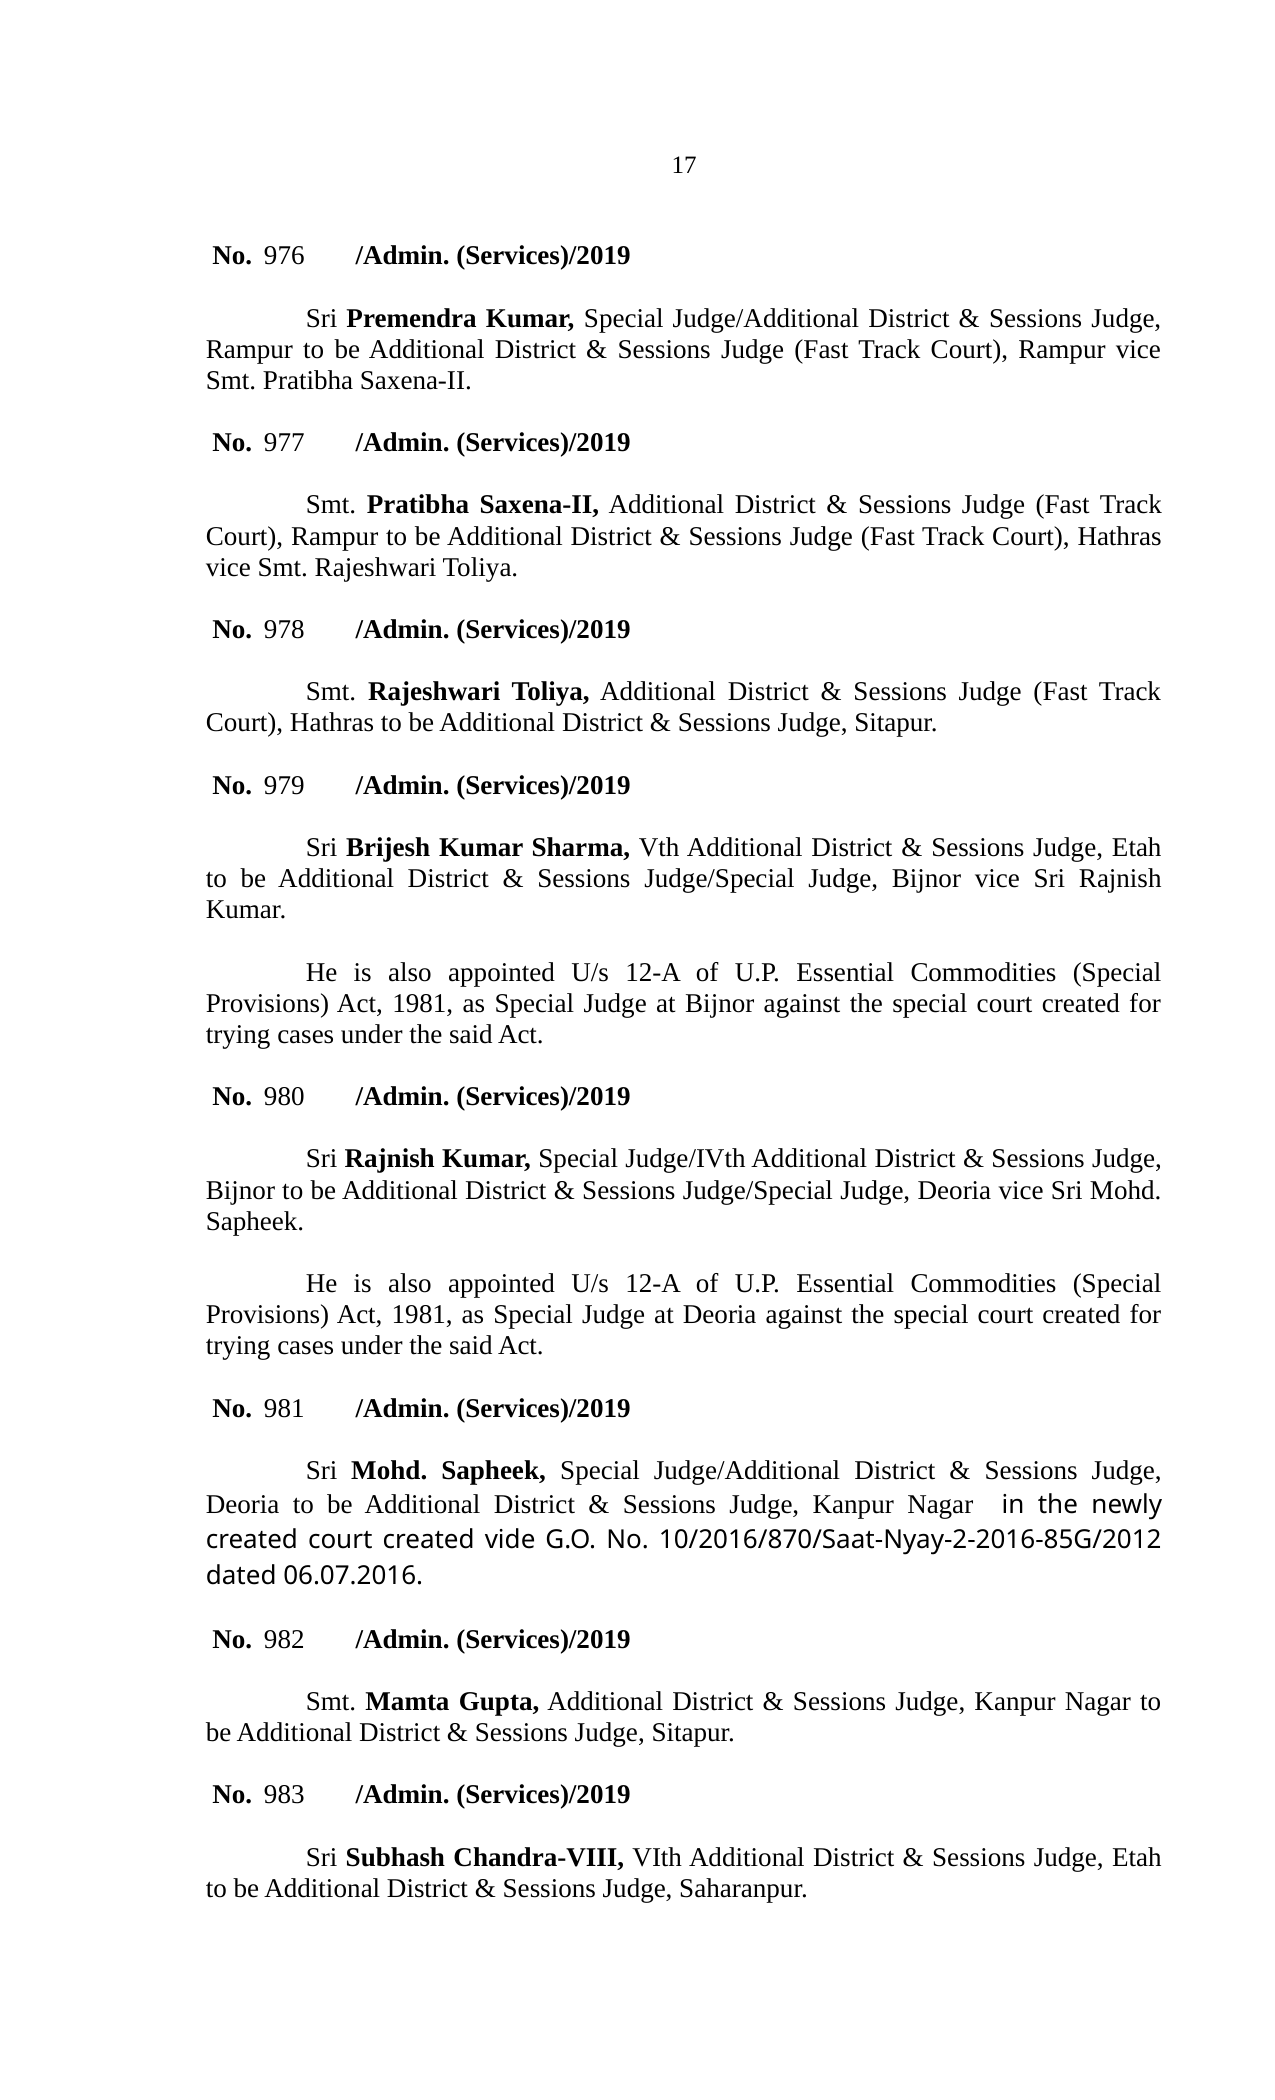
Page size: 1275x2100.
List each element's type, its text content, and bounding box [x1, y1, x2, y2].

text Sri Premendra Kumar, Special Judge/Additional District & Sessions Judge, Rampur to be Additional District & Sessions Judge (Fast Track Court), Rampur vice Smt. Pratibha Saxena-II. [206, 302, 1162, 395]
table_header [259, 1392, 350, 1423]
text Smt. Mamta Gupta, Additional District & Sessions Judge, Kanpur Nagar to be Additional District & Sessions Judge, Sitapur. [206, 1685, 1162, 1747]
text He is also appointed U/s 12-A of U.P. Essential Commodities (Special Provisions) Act, 1981, as Special Judge at Bijnor against the special court created for trying cases under the said Act. [206, 956, 1162, 1049]
table_header /Admin. (Services)/2019 [350, 613, 647, 644]
table_header [259, 239, 350, 271]
table_header No. [207, 1080, 258, 1111]
text Sri Subhash Chandra-VIII, VIth Additional District & Sessions Judge, Etah to be Additional District & Sessions Judge, Saharanpur. [206, 1841, 1162, 1903]
table_header /Admin. (Services)/2019 [350, 769, 647, 800]
text Sri Brijesh Kumar Sharma, Vth Additional District & Sessions Judge, Etah to be Additional District & Sessions Judge/Special Judge, Bijnor vice Sri Rajnish Kumar. [206, 831, 1162, 924]
table_header [259, 1080, 350, 1111]
table_header [259, 613, 350, 644]
table_header /Admin. (Services)/2019 [350, 1623, 647, 1654]
table_header No. [207, 1392, 258, 1423]
table_header /Admin. (Services)/2019 [350, 1392, 647, 1423]
text Sri Mohd. Sapheek, Special Judge/Additional District & Sessions Judge, Deoria to be Additional District & Sessions Judge, Kanpur Nagar in the newly created court created vide G.O. No. 10/2016/870/Saat-Nyay-2-2016-85G/2012 dated 06.07.2016. [206, 1454, 1162, 1592]
text Smt. Pratibha Saxena-II, Additional District & Sessions Judge (Fast Track Court), Rampur to be Additional District & Sessions Judge (Fast Track Court), Hathras vice Smt. Rajeshwari Toliya. [206, 488, 1162, 582]
table_header [259, 769, 350, 800]
table_header [259, 426, 350, 457]
table_header /Admin. (Services)/2019 [350, 426, 647, 457]
table_header No. [207, 1623, 258, 1654]
table_header [259, 1623, 350, 1654]
table_header No. [207, 1779, 258, 1810]
table_header [259, 1779, 350, 1810]
text Smt. Rajeshwari Toliya, Additional District & Sessions Judge (Fast Track Court), Hathras to be Additional District & Sessions Judge, Sitapur. [206, 675, 1162, 738]
table_header No. [207, 239, 258, 271]
table_header /Admin. (Services)/2019 [350, 1080, 647, 1111]
table_header No. [207, 426, 258, 457]
text Sri Rajnish Kumar, Special Judge/IVth Additional District & Sessions Judge, Bijnor to be Additional District & Sessions Judge/Special Judge, Deoria vice Sri Mohd. Sapheek. [206, 1143, 1162, 1236]
table_header No. [207, 769, 258, 800]
table_header /Admin. (Services)/2019 [350, 1779, 647, 1810]
text He is also appointed U/s 12-A of U.P. Essential Commodities (Special Provisions) Act, 1981, as Special Judge at Deoria against the special court created for trying cases under the said Act. [206, 1267, 1162, 1361]
table_header /Admin. (Services)/2019 [350, 239, 647, 271]
table_header No. [207, 613, 258, 644]
